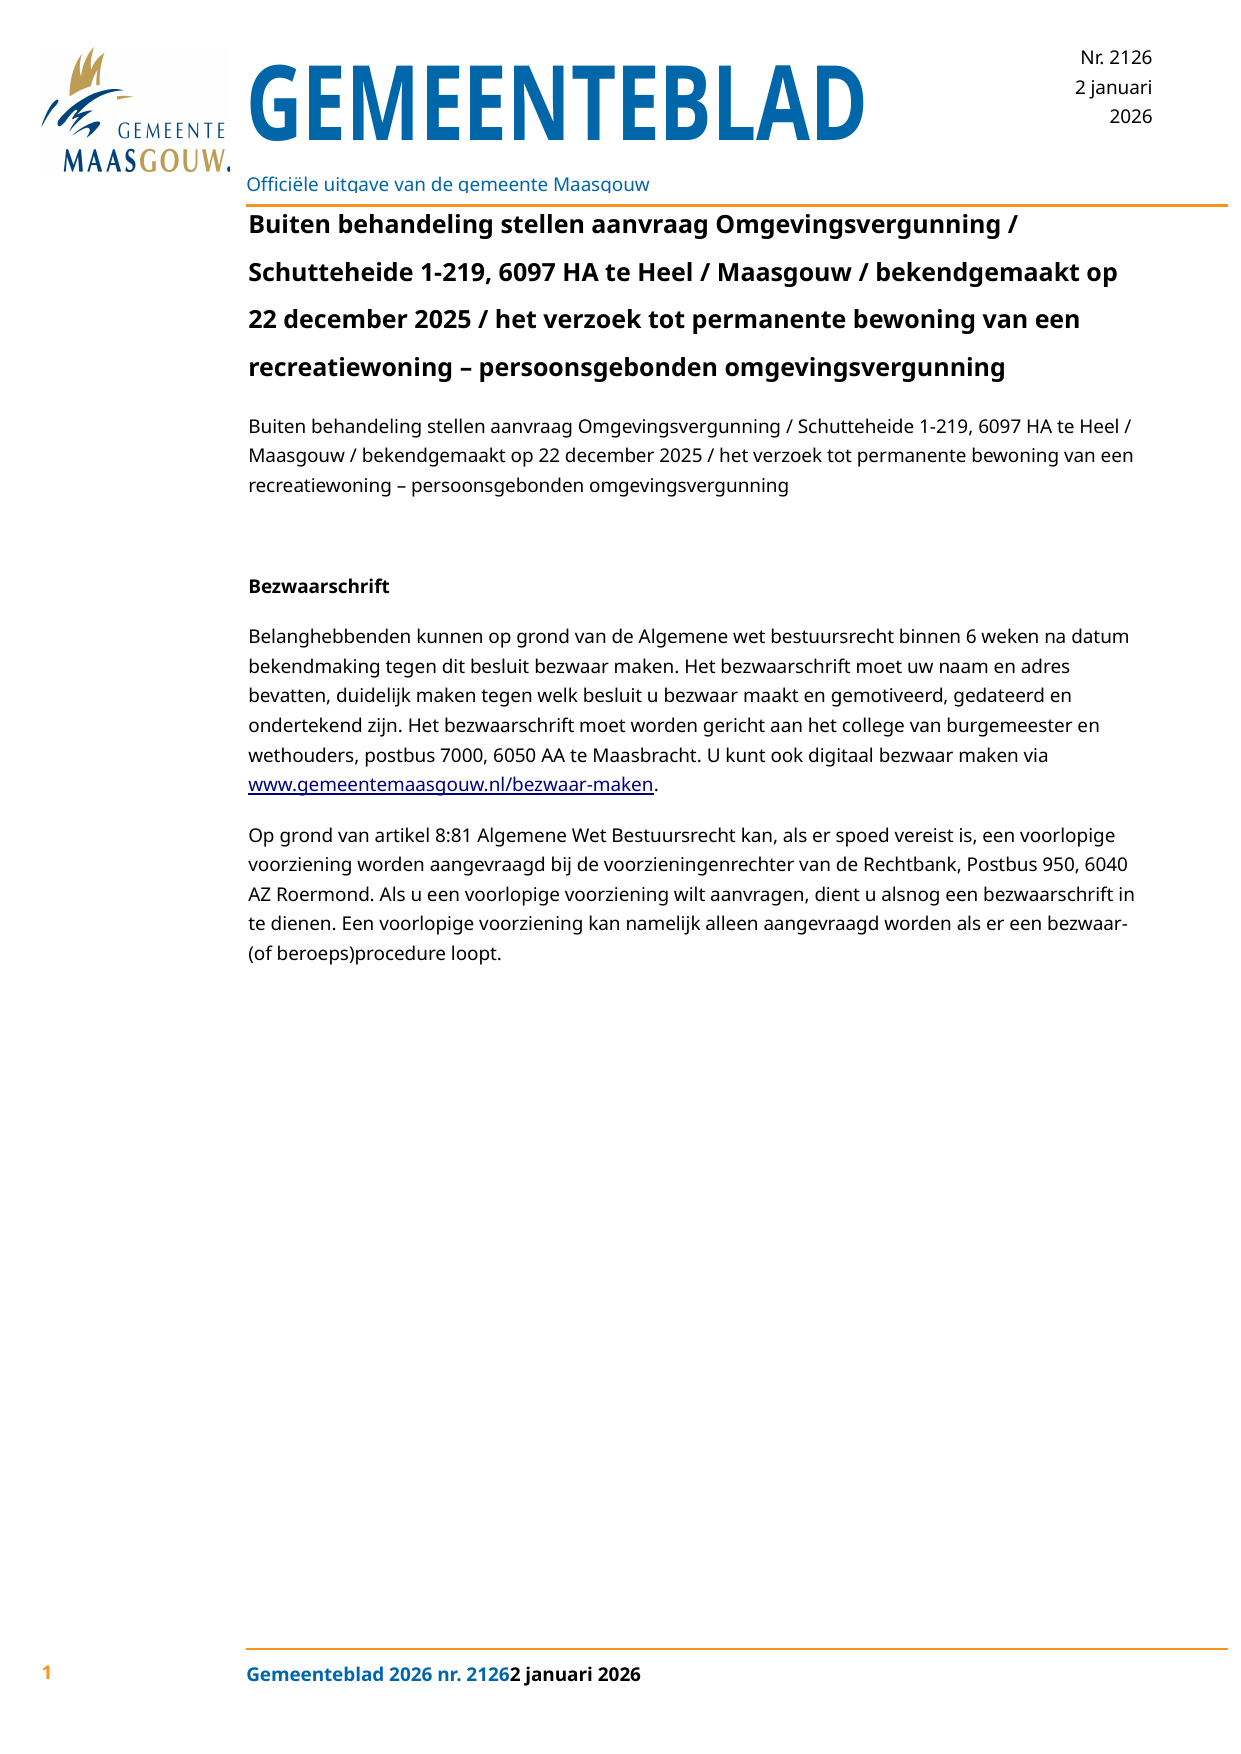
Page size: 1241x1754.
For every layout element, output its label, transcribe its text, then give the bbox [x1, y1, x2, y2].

picture [41, 47, 231, 172]
text Belanghebbenden kunnen op grond van de Algemene wet bestuursrecht binnen 6 weken na datum bekendmaking tegen dit besluit bezwaar maken. Het bezwaarschrift moet uw naam en adres bevatten, duidelijk maken tegen welk besluit u bezwaar maakt en gemotiveerd, gedateerd en ondertekend zijn. Het bezwaarschrift moet worden gericht aan het college van burgemeester en wethouders, postbus 7000, 6050 AA te Maasbracht. U kunt ook digitaal bezwaar maken via www.gemeentemaasgouw.nl/bezwaar-maken. [248, 623, 1152, 797]
text Op grond van artikel 8:81 Algemene Wet Bestuursrecht kan, als er spoed vereist is, een voorlopige voorziening worden aangevraagd bij de voorzieningenrechter van de Rechtbank, Postbus 950, 6040 AZ Roermond. Als u een voorlopige voorziening wilt aanvragen, dient u alsnog een bezwaarschrift in te dienen. Een voorlopige voorziening kan namelijk alleen aangevraagd worden als er een bezwaar- (of beroeps)procedure loopt. [248, 822, 1152, 966]
text Buiten behandeling stellen aanvraag Omgevingsvergunning / Schutteheide 1-219, 6097 HA te Heel / Maasgouw / bekendgemaakt op 22 december 2025 / het verzoek tot permanente bewoning van een recreatiewoning – persoonsgebonden omgevingsvergunning [248, 413, 1152, 498]
text Bezwaarschrift [248, 573, 1152, 599]
text Buiten behandeling stellen aanvraag Omgevingsvergunning / Schutteheide 1-219, 6097 HA te Heel / Maasgouw / bekendgemaakt op 22 december 2025 / het verzoek tot permanente bewoning van een recreatiewoning – persoonsgebonden omgevingsvergunning [248, 207, 1152, 384]
